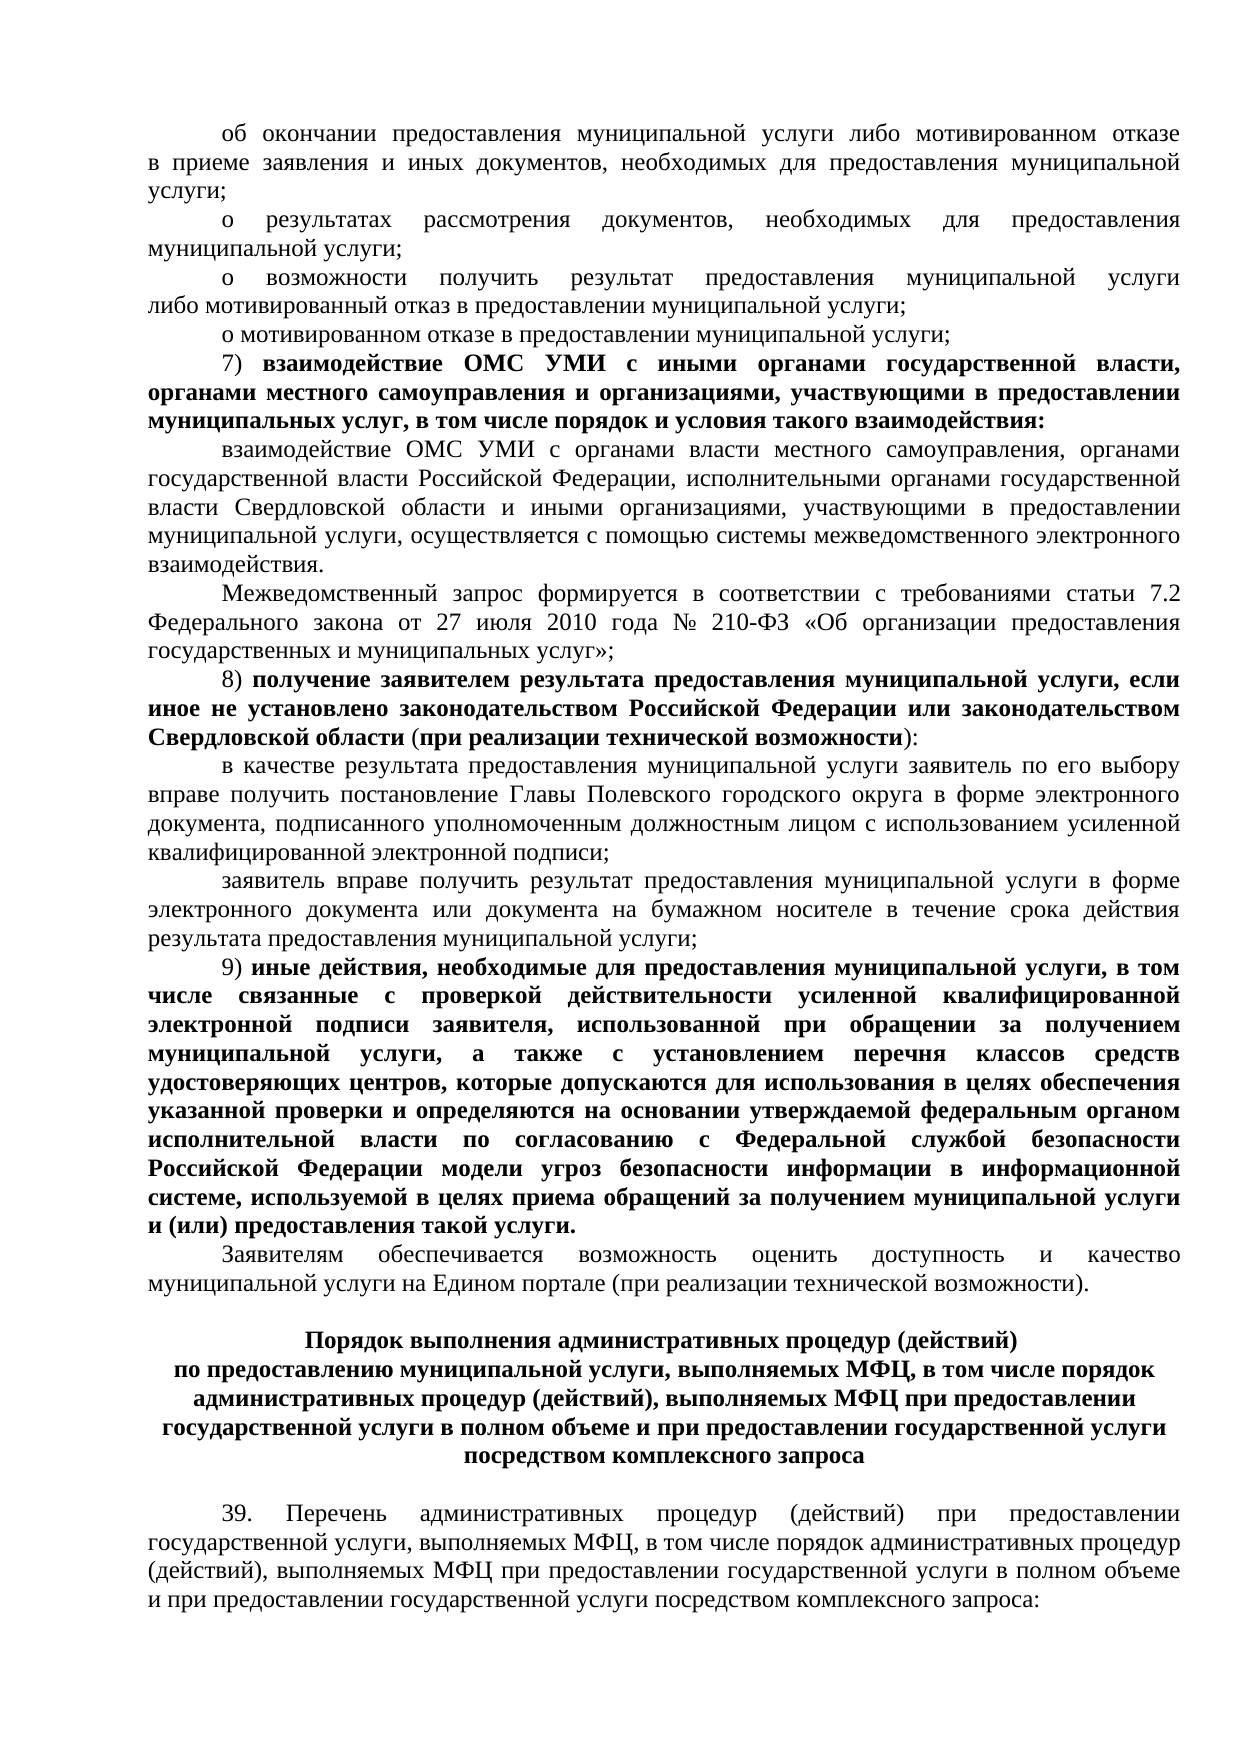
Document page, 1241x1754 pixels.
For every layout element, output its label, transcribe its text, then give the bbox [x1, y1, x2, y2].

text заявитель вправе получить результат предоставления муниципальной услуги в форме электронного документа или документа на бумажном носителе в течение срока действия результата предоставления муниципальной услуги; [148, 866, 1181, 952]
text о мотивированном отказе в предоставлении муниципальной услуги; [148, 319, 1181, 348]
text взаимодействие ОМС УМИ с органами власти местного самоуправления, органами государственной власти Российской Федерации, исполнительными органами государственной власти Свердловской области и иными организациями, участвующими в предоставлении муниципальной услуги, осуществляется с помощью системы межведомственного электронного взаимодействия. [148, 434, 1181, 578]
text 7) взаимодействие ОМС УМИ с иными органами государственной власти, органами местного самоуправления и организациями, участвующими в предоставлении муниципальных услуг, в том числе порядок и условия такого взаимодействия: [148, 348, 1181, 434]
text Заявителям обеспечивается возможность оценить доступность и качество муниципальной услуги на Едином портале (при реализации технической возможности). [148, 1239, 1181, 1297]
text 39. Перечень административных процедур (действий) при предоставлении государственной услуги, выполняемых МФЦ, в том числе порядок административных процедур (действий), выполняемых МФЦ при предоставлении государственной услуги в полном объеме и при предоставлении государственной услуги посредством комплексного запроса: [148, 1498, 1181, 1613]
text Межведомственный запрос формируется в соответствии с требованиями статьи 7.2 Федерального закона от 27 июля 2010 года № 210-ФЗ «Об организации предоставления государственных и муниципальных услуг»; [148, 578, 1181, 664]
text в качестве результата предоставления муниципальной услуги заявитель по его выбору вправе получить постановление Главы Полевского городского округа в форме электронного документа, подписанного уполномоченным должностным лицом с использованием усиленной квалифицированной электронной подписи; [148, 751, 1181, 866]
text об окончании предоставления муниципальной услуги либо мотивированном отказе в приеме заявления и иных документов, необходимых для предоставления муниципальной услуги; [148, 118, 1181, 204]
text 8) получение заявителем результата предоставления муниципальной услуги, если иное не установлено законодательством Российской Федерации или законодательством Свердловской области (при реализации технической возможности): [148, 664, 1181, 751]
text Порядок выполнения административных процедур (действий) по предоставлению муниципальной услуги, выполняемых МФЦ, в том числе порядок административных процедур (действий), выполняемых МФЦ при предоставлении государственной услуги в полном объеме и при предоставлении государственной услуги посредством комплексного запроса [148, 1326, 1181, 1469]
text о возможности получить результат предоставления муниципальной услуги либо мотивированный отказ в предоставлении муниципальной услуги; [148, 262, 1181, 319]
text о результатах рассмотрения документов, необходимых для предоставления муниципальной услуги; [148, 204, 1181, 262]
text 9) иные действия, необходимые для предоставления муниципальной услуги, в том числе связанные с проверкой действительности усиленной квалифицированной электронной подписи заявителя, использованной при обращении за получением муниципальной услуги, а также с установлением перечня классов средств удостоверяющих центров, которые допускаются для использования в целях обеспечения указанной проверки и определяются на основании утверждаемой федеральным органом исполнительной власти по согласованию с Федеральной службой безопасности Российской Федерации модели угроз безопасности информации в информационной системе, используемой в целях приема обращений за получением муниципальной услуги и (или) предоставления такой услуги. [148, 952, 1181, 1239]
